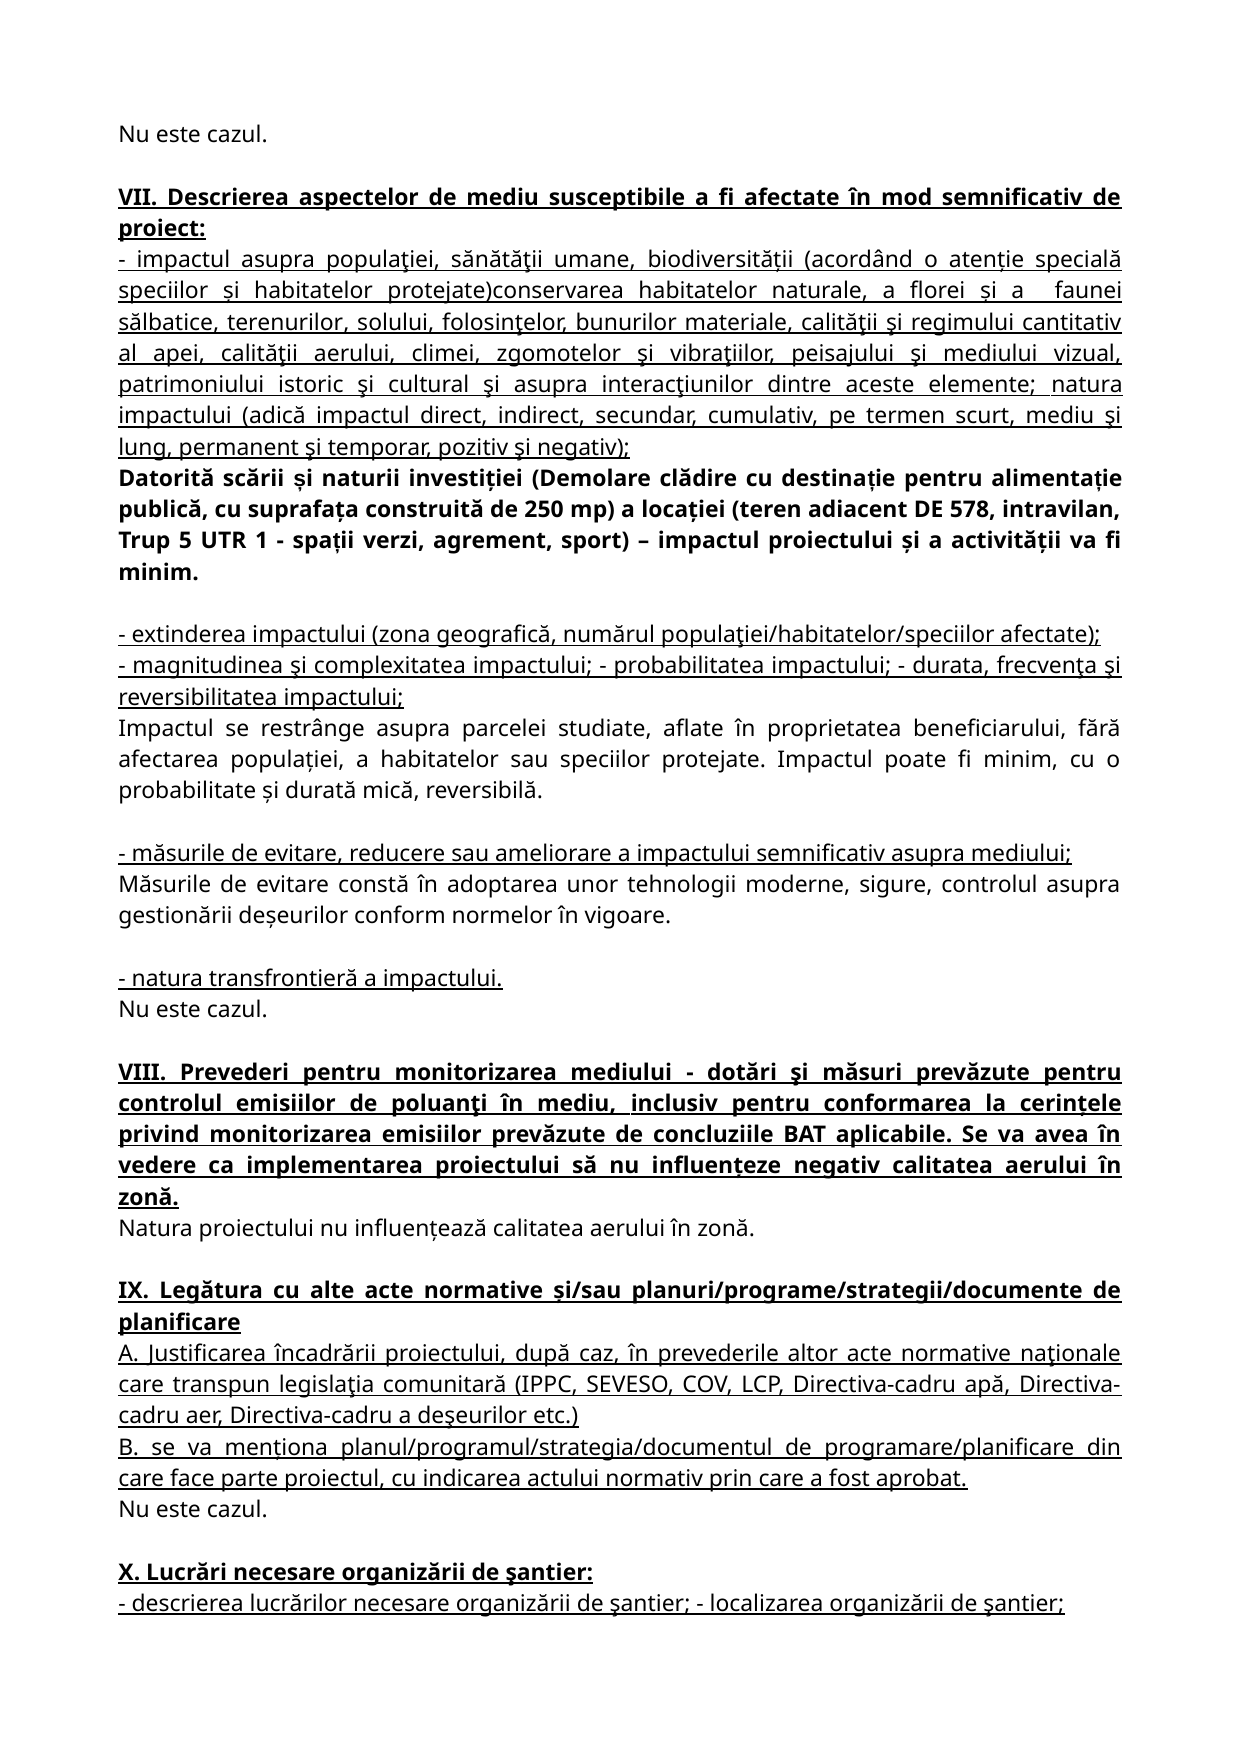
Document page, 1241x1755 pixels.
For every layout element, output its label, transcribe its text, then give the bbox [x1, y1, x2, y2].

text zonă. [118, 1178, 1122, 1212]
text speciilor şi habitatelor protejate)conservarea habitatelor naturale, a florei şi a faunei [118, 271, 1122, 301]
text - măsurile de evitare, reducere sau ameliorare a impactului semnificativ asupra mediului; [118, 837, 1122, 868]
text Natura proiectului nu influenţează calitatea aerului în zonă. [118, 1212, 1122, 1243]
text vedere ca implementarea proiectului să nu influenţeze negativ calitatea aerului în [118, 1146, 1122, 1176]
text Măsurile de evitare constă în adoptarea unor tehnologii moderne, sigure, controlul asupra gestionării deşeurilor conform normelor în vigoare. [118, 868, 1122, 931]
text privind monitorizarea emisiilor prevăzute de concluziile BAT aplicabile. Se va avea în [118, 1114, 1122, 1145]
text X. Lucrări necesare organizării de şantier: [118, 1556, 1122, 1587]
text lung, permanent şi temporar, pozitiv şi negativ); [118, 428, 1122, 462]
text - magnitudinea şi complexitatea impactului; - probabilitatea impactului; - durata, frecvenţa şi [118, 649, 1122, 676]
text reversibilitatea impactului; [118, 678, 1122, 712]
text al apei, calităţii aerului, climei, zgomotelor şi vibraţiilor, peisajului şi mediului vizual, [118, 334, 1122, 363]
text Nu este cazul. [118, 118, 1122, 149]
text IX. Legătura cu alte acte normative şi/sau planuri/programe/strategii/documente de [118, 1274, 1122, 1301]
text Nu este cazul. [118, 1493, 1122, 1524]
text planificare [118, 1303, 1122, 1337]
text proiect: [118, 209, 1122, 243]
text - natura transfrontieră a impactului. [118, 962, 1122, 993]
text care face parte proiectul, cu indicarea actului normativ prin care a fost aprobat. [118, 1459, 1122, 1493]
text Impactul se restrânge asupra parcelei studiate, aflate în proprietatea beneficiarului, fără afectarea populaţiei, a habitatelor sau speciilor protejate. Impactul poate fi minim, cu o probabilitate şi durată mică, reversibilă. [118, 712, 1122, 806]
text care transpun legislaţia comunitară (IPPC, SEVESO, COV, LCP, Directiva-cadru apă, Directiva- [118, 1365, 1122, 1395]
text controlul emisiilor de poluanţi în mediu, inclusiv pentru conformarea la cerinţele [118, 1084, 1122, 1113]
text VII. Descrierea aspectelor de mediu susceptibile a fi afectate în mod semnificativ de [118, 181, 1122, 207]
text cadru aer, Directiva-cadru a deşeurilor etc.) [118, 1396, 1122, 1431]
text patrimoniului istoric şi cultural şi asupra interacţiunilor dintre aceste elemente; natura impactului (adică impactul direct, indirect, secundar, cumulativ, pe termen scurt, mediu şi [118, 365, 1122, 426]
text B. se va menţiona planul/programul/strategia/documentul de programare/planificare din [118, 1431, 1122, 1457]
text Datorită scării și naturii investiţiei (Demolare clădire cu destinație pentru alimentație publică, cu suprafaţa construită de 250 mp) a locaţiei (teren adiacent DE 578, intravilan, Trup 5 UTR 1 - spații verzi, agrement, sport) – impactul proiectului şi a activităţii va fi minim. [118, 462, 1122, 587]
text sălbatice, terenurilor, solului, folosinţelor, bunurilor materiale, calităţii şi regimului cantitativ [118, 303, 1122, 332]
text - impactul asupra populaţiei, sănătăţii umane, biodiversităţii (acordând o atenţie specială [118, 243, 1122, 270]
text - descrierea lucrărilor necesare organizării de şantier; - localizarea organizării de şantier; [118, 1587, 1122, 1618]
text Nu este cazul. [118, 993, 1122, 1024]
text - extinderea impactului (zona geografică, numărul populaţiei/habitatelor/speciilor afectate); [118, 618, 1122, 649]
text A. Justificarea încadrării proiectului, după caz, în prevederile altor acte normative naţionale [118, 1337, 1122, 1363]
text VIII. Prevederi pentru monitorizarea mediului - dotări şi măsuri prevăzute pentru [118, 1056, 1122, 1082]
